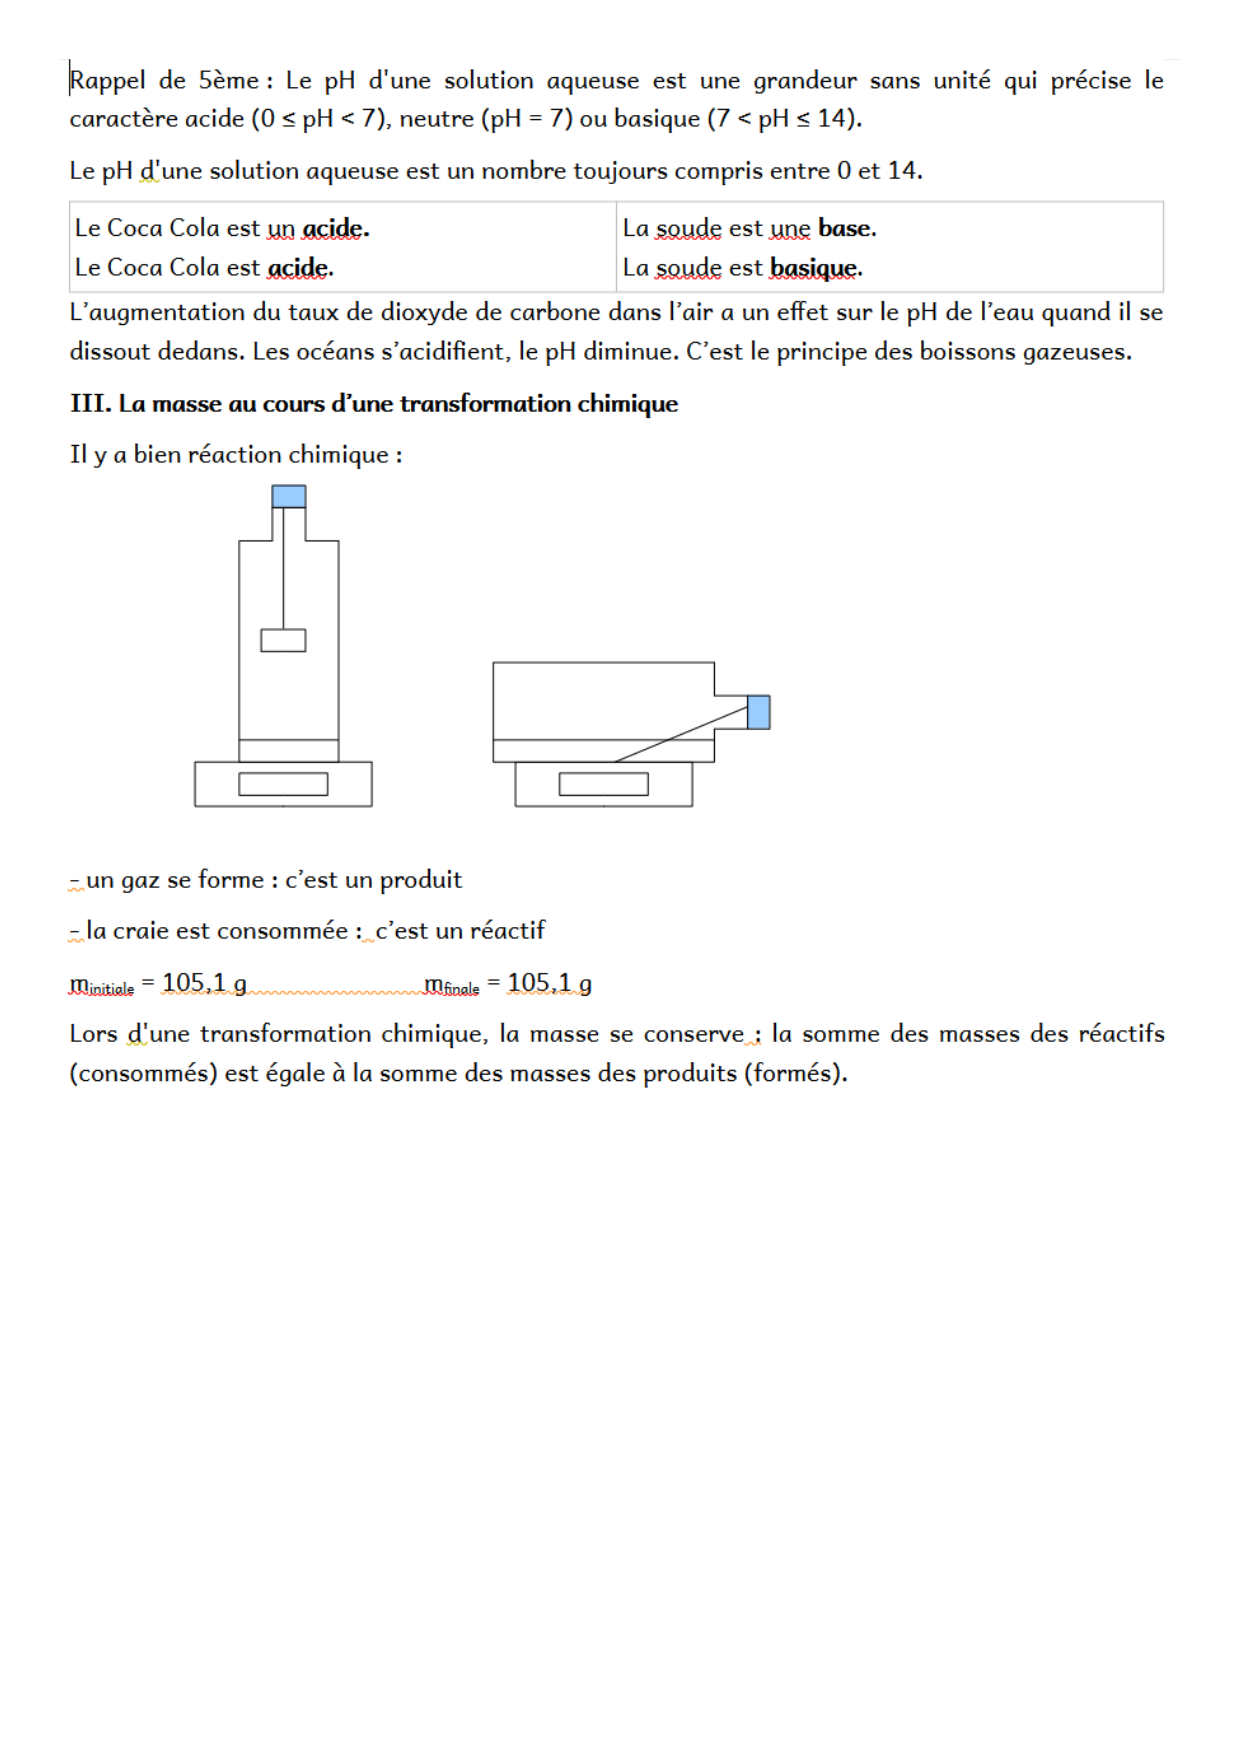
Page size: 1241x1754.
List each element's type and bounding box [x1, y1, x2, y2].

picture [59, 59, 1182, 1103]
